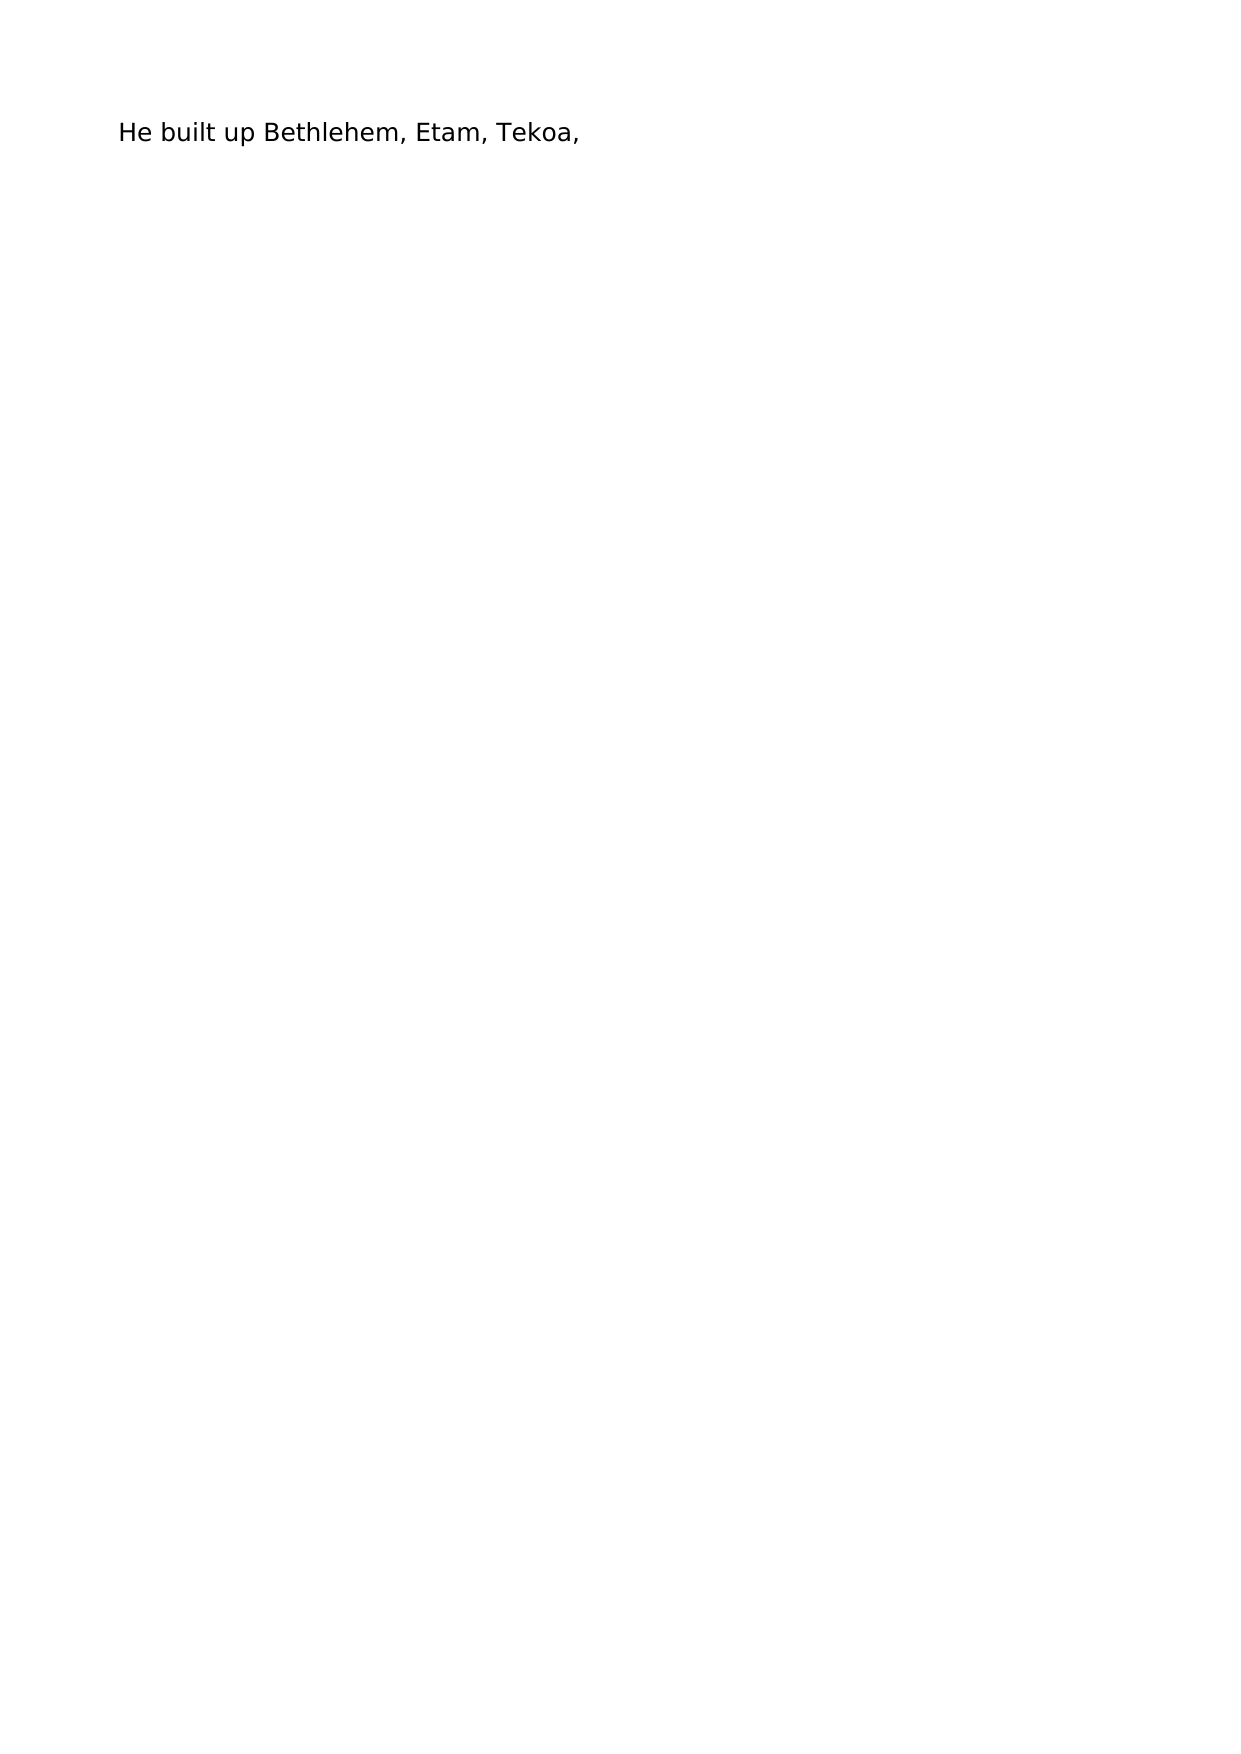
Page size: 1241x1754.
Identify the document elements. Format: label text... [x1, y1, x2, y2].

text He built up Bethlehem, Etam, Tekoa, [118, 118, 1122, 147]
